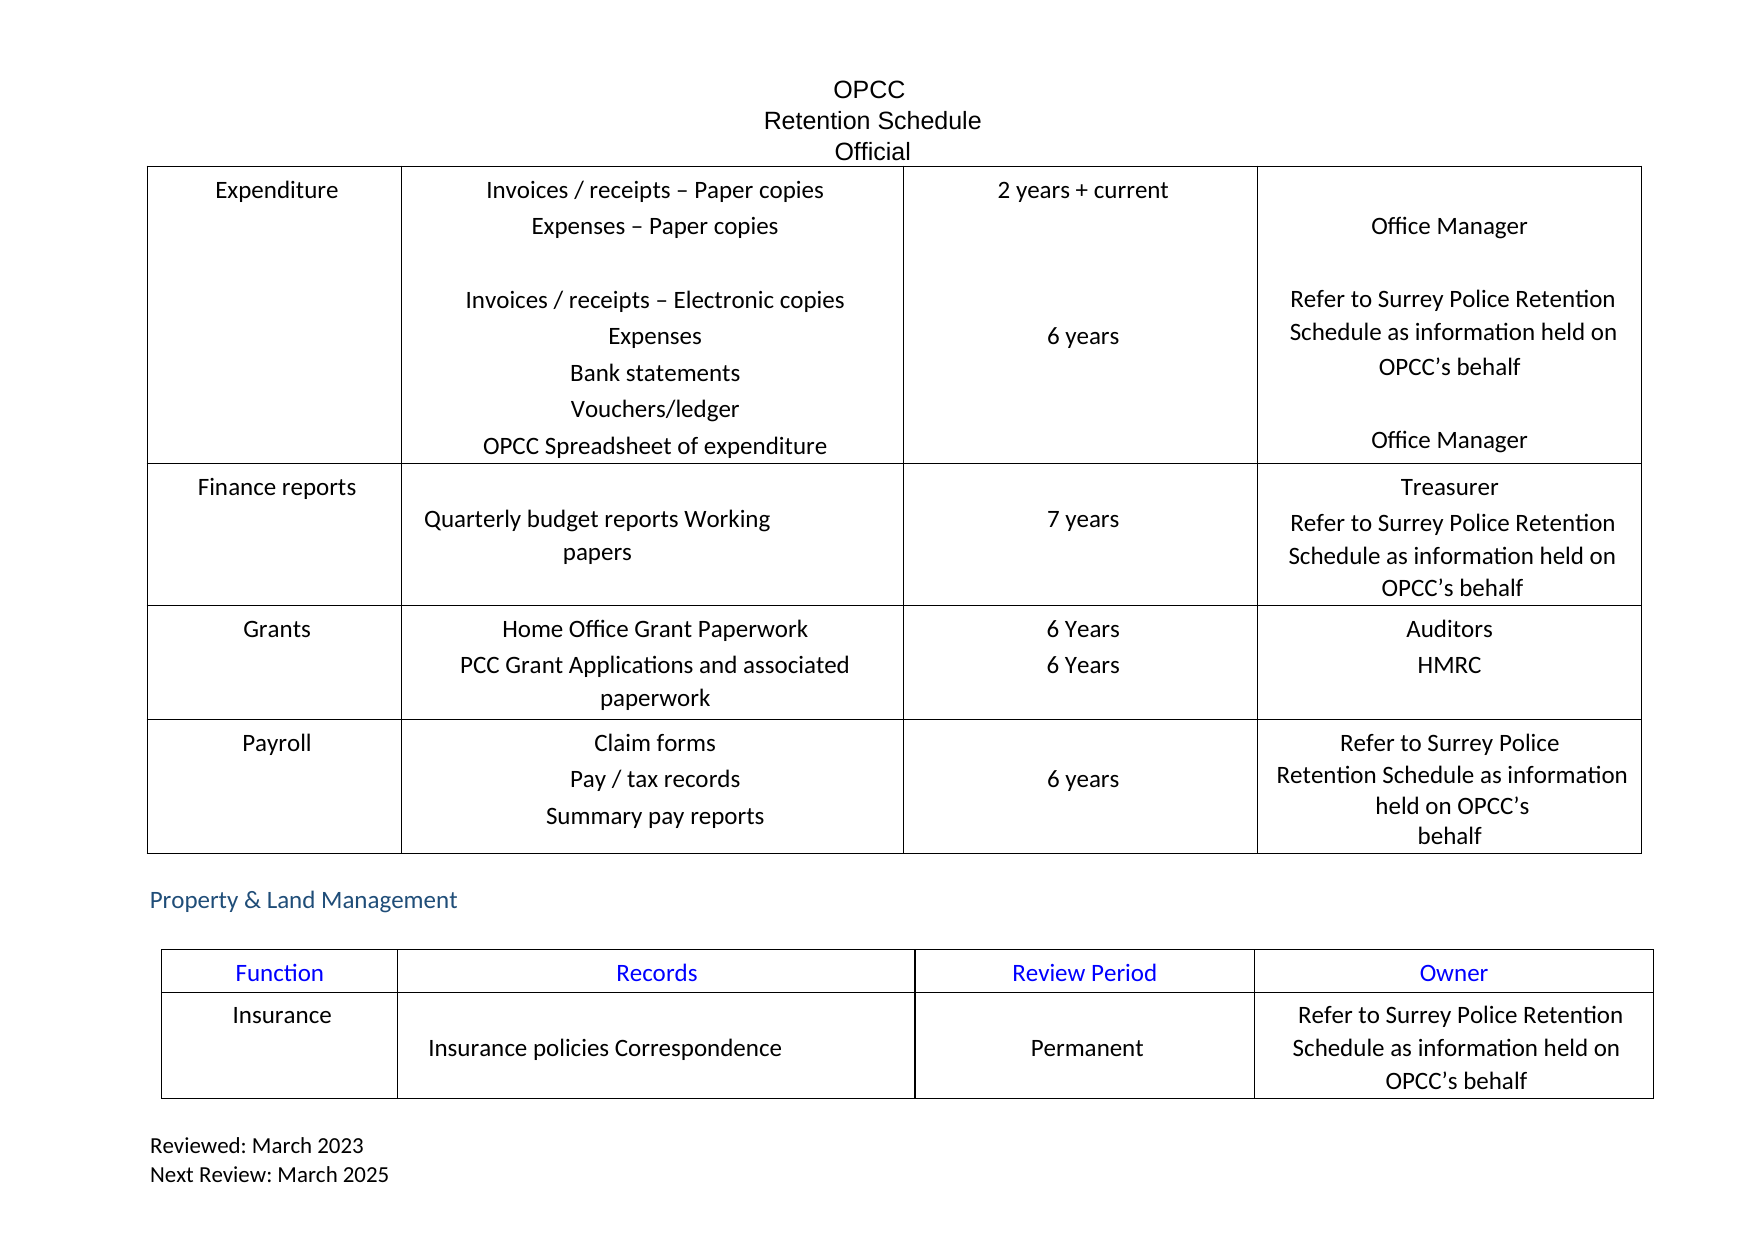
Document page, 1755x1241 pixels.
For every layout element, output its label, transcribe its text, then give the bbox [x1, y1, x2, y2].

table_cell Payroll [148, 720, 401, 853]
table_cell Permanent [916, 993, 1254, 1097]
table_cell Invoices / receipts – Paper copies Expenses – Paper copies Invoices / receipts – Electronic copies Expenses Bank statements Vouchers/ledger OPCC Spreadsheet of expenditure [402, 167, 903, 463]
table_cell Auditors HMRC [1258, 606, 1641, 718]
table_header Records [398, 950, 914, 992]
table_cell 6 years [904, 720, 1257, 853]
table_cell 7 years [904, 464, 1257, 605]
table_cell Treasurer Refer to Surrey Police Retention Schedule as information held on OPCC’s behalf [1258, 464, 1641, 605]
table_cell Office Manager Refer to Surrey Police Retention Schedule as information held on OPCC’s behalf Office Manager [1258, 167, 1641, 463]
table_cell Claim forms Pay / tax records Summary pay reports [402, 720, 903, 853]
table_cell Finance reports [148, 464, 401, 605]
table_header Review Period [916, 950, 1254, 992]
table_cell Insurance policies Correspondence [398, 993, 914, 1097]
table_cell Grants [148, 606, 401, 718]
table_cell Home Office Grant Paperwork PCC Grant Applications and associated paperwork [402, 606, 903, 718]
table_cell Expenditure [148, 167, 401, 463]
table_header Owner [1255, 950, 1653, 992]
table_cell 6 Years 6 Years [904, 606, 1257, 718]
table_cell Insurance [162, 993, 397, 1097]
table_cell 2 years + current 6 years [904, 167, 1257, 463]
table_cell Refer to Surrey Police Retention Schedule as information held on OPCC’s behalf [1258, 720, 1641, 853]
subtitle Property & Land Management [149, 884, 941, 914]
table_header Function [162, 950, 397, 992]
table_cell Refer to Surrey Police Retention Schedule as information held on OPCC’s behalf [1255, 993, 1653, 1097]
table_cell Quarterly budget reports Working papers [402, 464, 903, 605]
